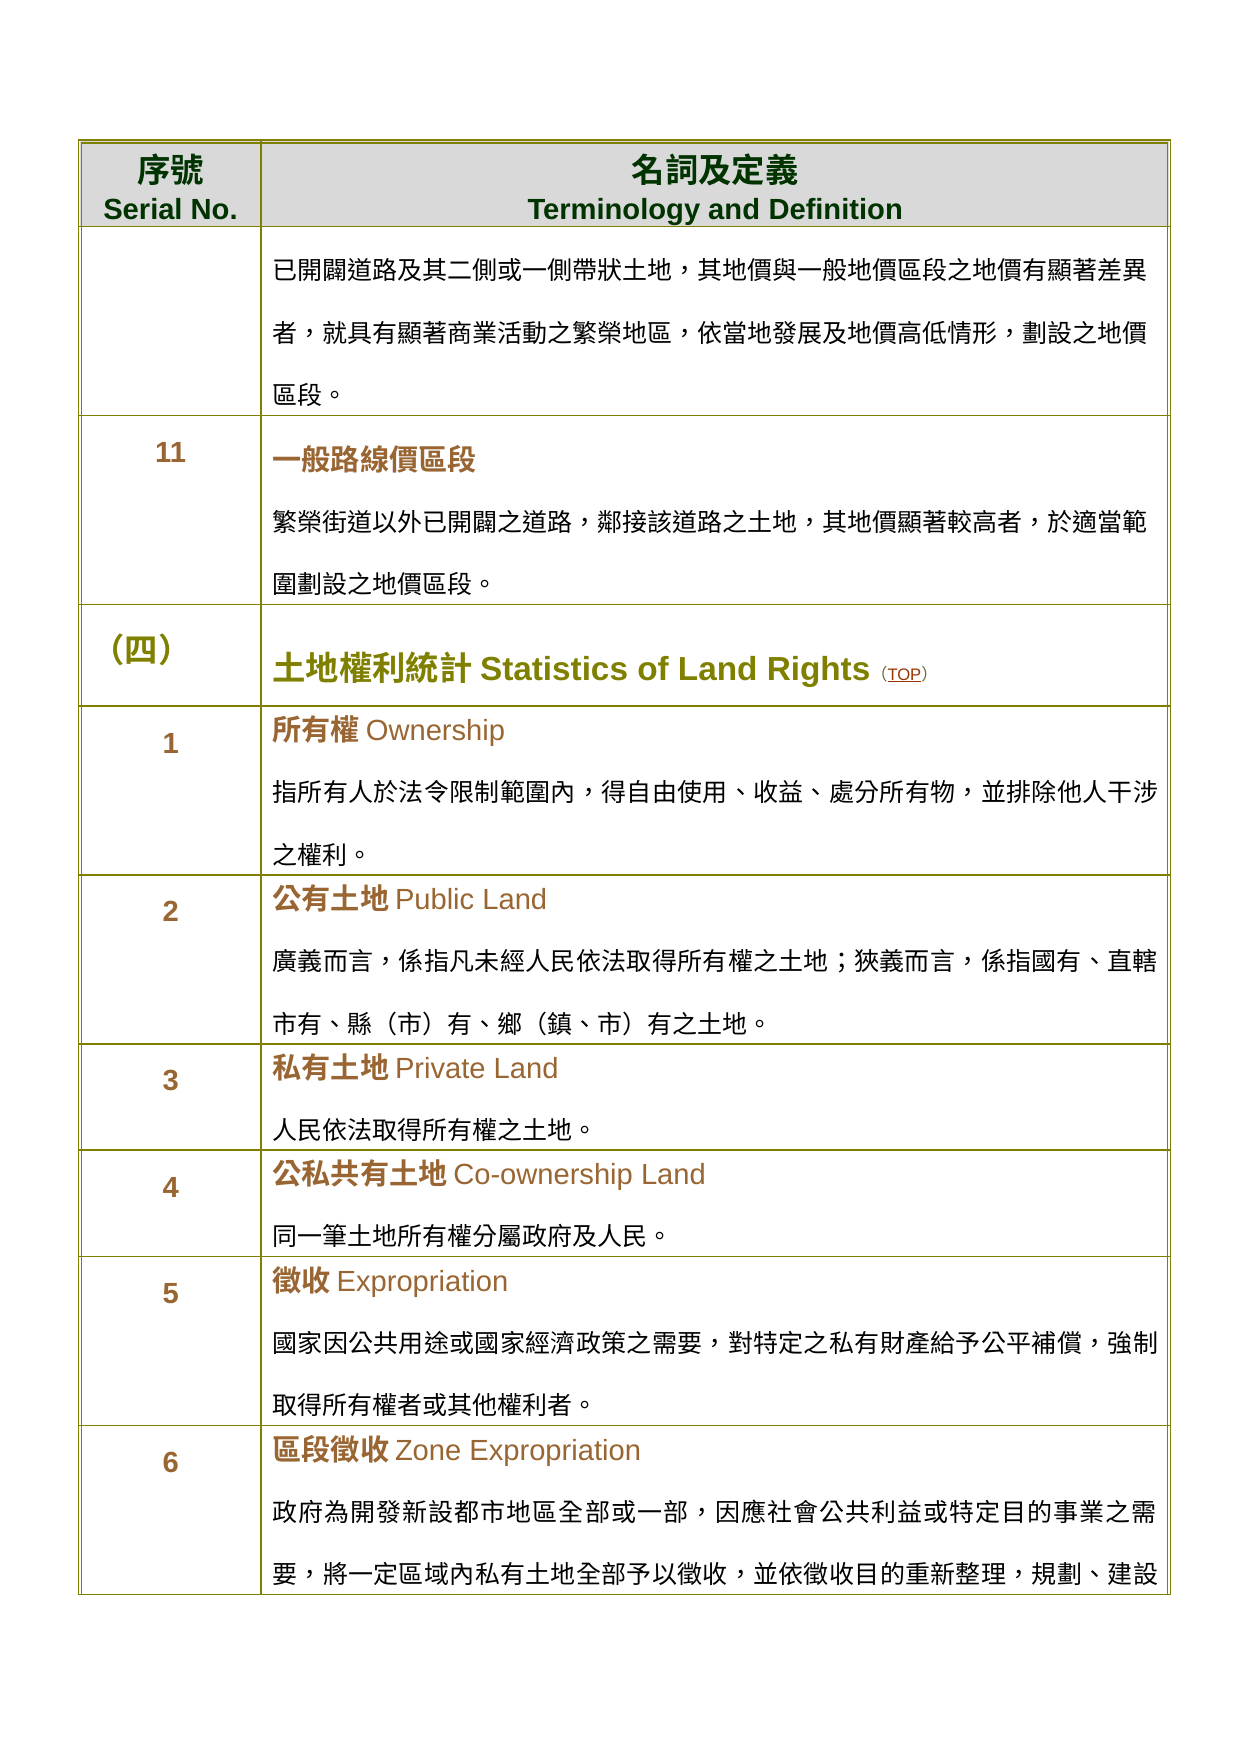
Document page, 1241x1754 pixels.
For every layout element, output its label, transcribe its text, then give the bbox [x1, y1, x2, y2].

table_cell 1 [82, 707, 260, 874]
table_cell 土地權利統計 Statistics of Land Rights（TOP） [262, 605, 1167, 705]
table_cell 2 [82, 876, 260, 1043]
table_cell 一般路線價區段 繁榮街道以外已開闢之道路，鄰接該道路之土地，其地價顯著較高者，於適當範圍劃設之地價區段。 [262, 416, 1167, 604]
table_cell 私有土地Private Land 人民依法取得所有權之土地。 [262, 1045, 1167, 1149]
table_cell （四） [82, 605, 260, 705]
table_cell 所有權Ownership 指所有人於法令限制範圍內，得自由使用、收益、處分所有物，並排除他人干涉之權利。 [262, 707, 1167, 874]
table_cell 11 [82, 416, 260, 604]
table_cell 區段徵收Zone Expropriation 政府為開發新設都市地區全部或一部，因應社會公共利益或特定目的事業之需要，將一定區域內私有土地全部予以徵收，並依徵收目的重新整理，規劃、建設 [262, 1426, 1167, 1593]
table_cell 3 [82, 1045, 260, 1149]
table_cell [82, 227, 260, 415]
table_cell 4 [82, 1151, 260, 1256]
table_cell 5 [82, 1257, 260, 1424]
table_header 名詞及定義 Terminology and Definition [262, 144, 1167, 226]
table_cell 公有土地Public Land 廣義而言，係指凡未經人民依法取得所有權之土地；狹義而言，係指國有、直轄市有、縣（市）有、鄉（鎮、市）有之土地。 [262, 876, 1167, 1043]
table_cell 6 [82, 1426, 260, 1593]
table_cell 公私共有土地Co-ownership Land 同一筆土地所有權分屬政府及人民。 [262, 1151, 1167, 1256]
table_cell 徵收Expropriation 國家因公共用途或國家經濟政策之需要，對特定之私有財產給予公平補償，強制取得所有權者或其他權利者。 [262, 1257, 1167, 1424]
table_cell 已開闢道路及其二側或一側帶狀土地，其地價與一般地價區段之地價有顯著差異者，就具有顯著商業活動之繁榮地區，依當地發展及地價高低情形，劃設之地價區段。 [262, 227, 1167, 415]
table_header 序號 Serial No. [82, 144, 260, 226]
